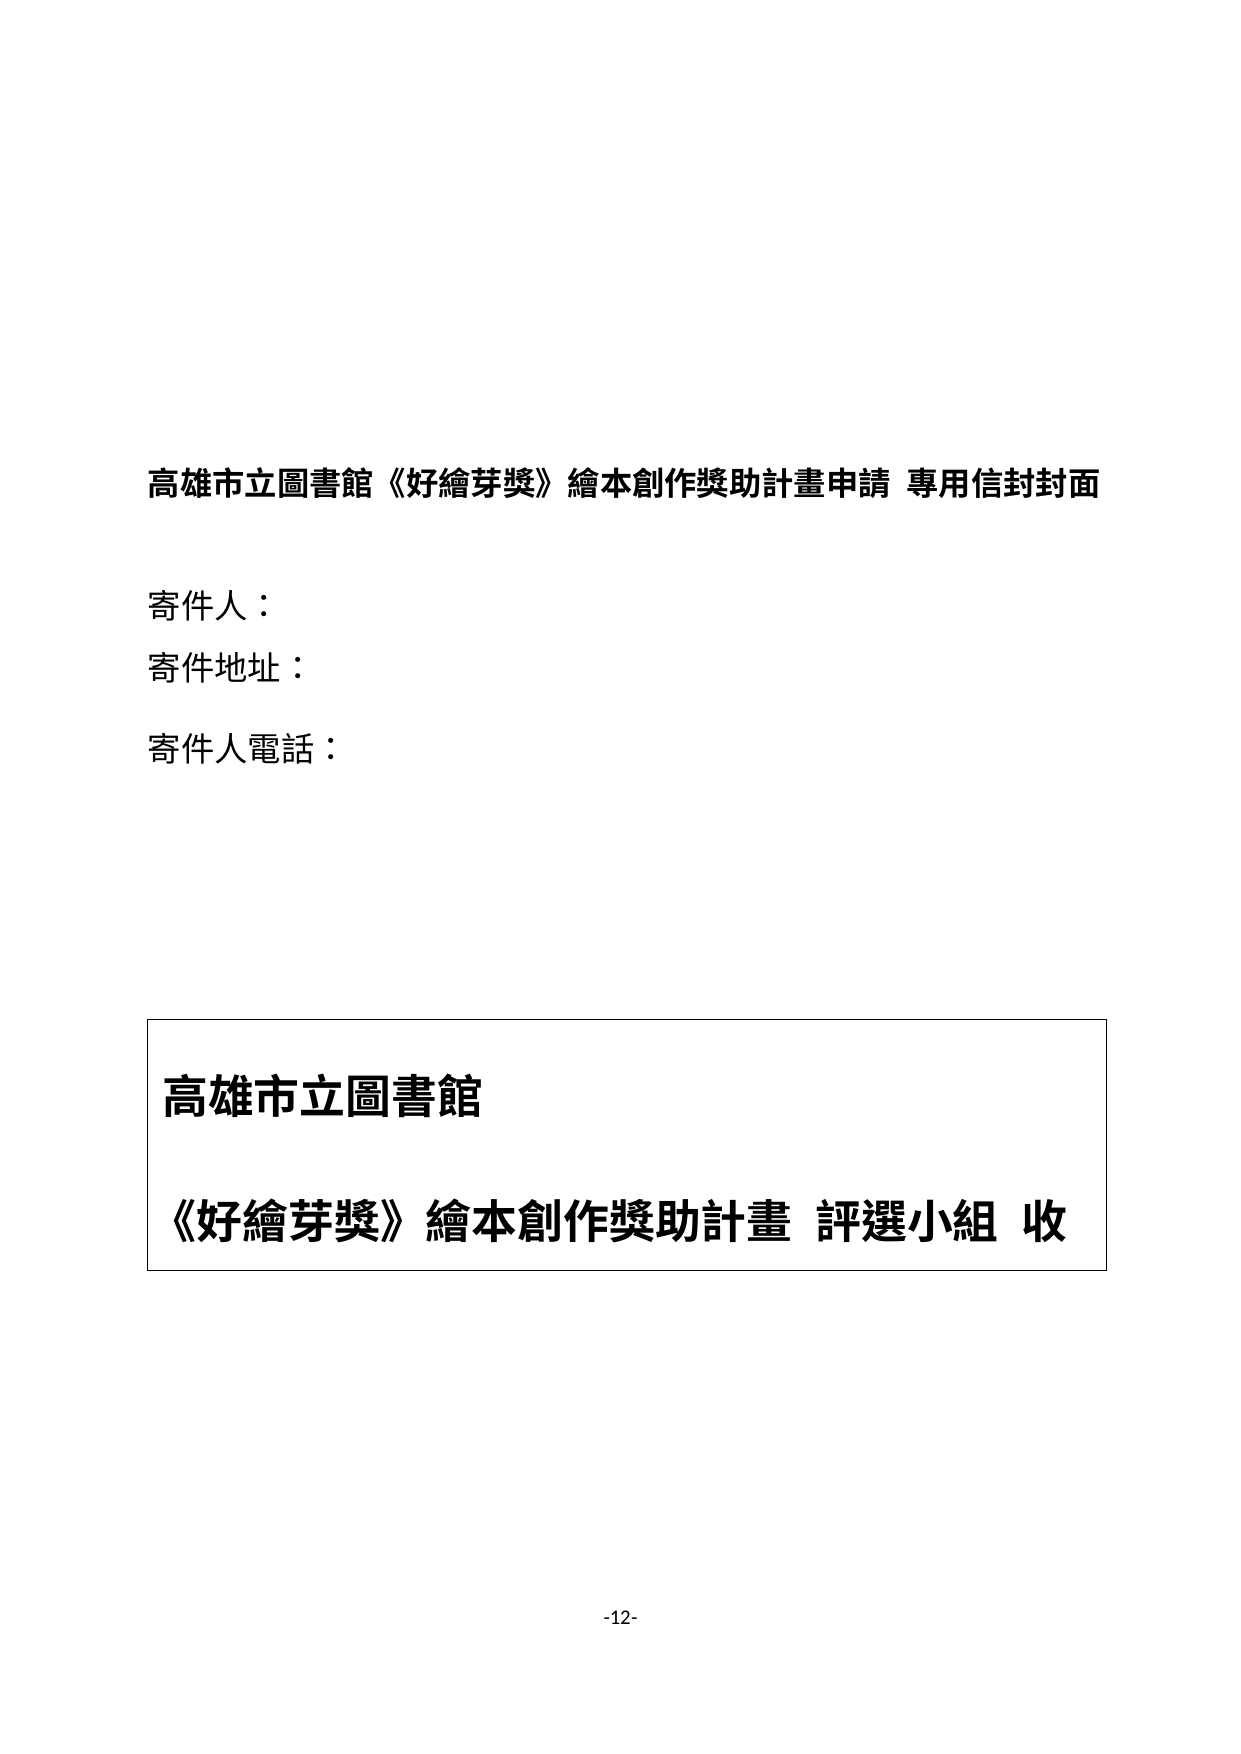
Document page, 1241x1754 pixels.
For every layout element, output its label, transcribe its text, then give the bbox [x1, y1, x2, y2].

text 寄件地址： [148, 624, 1107, 687]
text 寄件人電話： [148, 706, 1107, 768]
text 高雄市立圖書館《好繪芽獎》繪本創作獎助計畫申請 專用信封封面 [148, 440, 1107, 502]
text 寄件人： [148, 562, 1107, 624]
